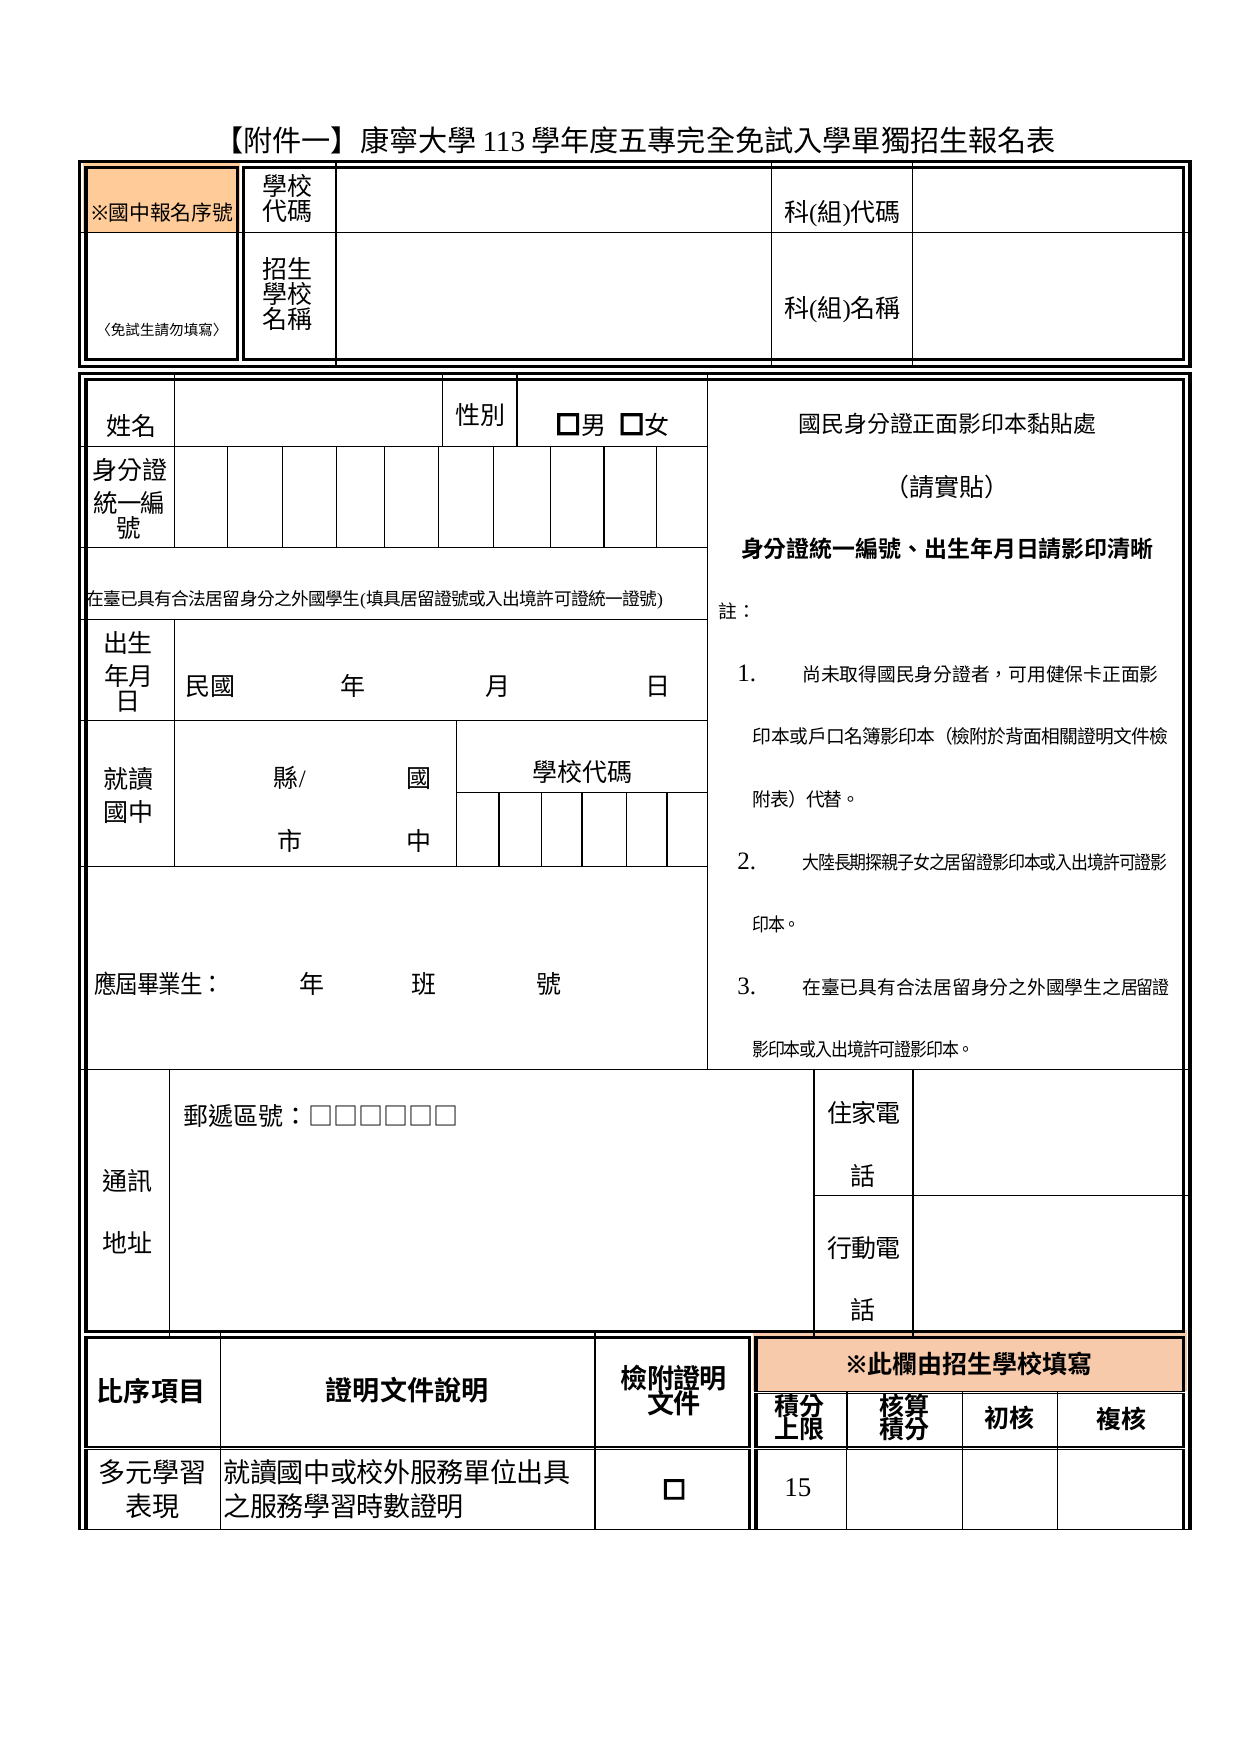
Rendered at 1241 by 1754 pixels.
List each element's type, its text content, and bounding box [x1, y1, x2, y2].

table_cell [385, 447, 438, 547]
table_cell [605, 447, 656, 547]
table_cell 國民身分證正面影印本黏貼處 （請實貼） 身分證統一編號、出生年月日請影印清晰 註： 尚未取得國民身分證者，可用健保卡正面影印本或戶口名簿影印本（檢附於背面相關證明文件檢附表）代替。 大陸長期探親子女之居留證影印本或入出境許可證影印本。 在臺已具有合法居留身分之外國學生之居留證影印本或入出境許可證影印本。 [708, 375, 1187, 1069]
table_cell 比序項目 [88, 1339, 220, 1446]
table_cell 民國 [175, 620, 247, 720]
table_cell [914, 1070, 1182, 1195]
table_cell 初核 [963, 1394, 1057, 1446]
table_cell [847, 1450, 962, 1529]
table_cell 行動電話 [815, 1196, 912, 1330]
table_cell 比序項目 [83, 1330, 169, 1446]
table_cell [542, 793, 581, 866]
table_cell [320, 721, 404, 866]
table_cell 就讀 國中 [88, 721, 174, 866]
table_cell 身分證 統一編號 [88, 447, 174, 547]
table_cell [337, 233, 771, 358]
table_cell 通訊 地址 [88, 1070, 169, 1330]
table_cell 日 [609, 620, 707, 720]
text 【附件一】康寧大學113學年度五專完全免試入學單獨招生報名表 [118, 97, 1152, 160]
table_cell 應屆畢業生： 年 班 號 [88, 867, 707, 1069]
table_cell [337, 447, 384, 547]
table_header [913, 163, 1187, 232]
table_cell 學校代碼 [457, 721, 707, 792]
table_cell [439, 447, 493, 547]
table_cell 住家電話 [815, 1070, 912, 1195]
table_cell 郵遞區號：□□□□□□ [170, 1070, 813, 1330]
table_cell [772, 361, 912, 365]
table_cell 15 [758, 1450, 846, 1529]
table_cell 縣/市 [260, 721, 320, 866]
table_cell [228, 447, 282, 547]
table_cell 月 [462, 620, 533, 720]
table_cell ※此欄由招生學校填寫 [753, 1333, 813, 1391]
table_cell  [596, 1450, 748, 1529]
table_cell 積分 上限 [758, 1394, 846, 1446]
table_cell [963, 1450, 1057, 1529]
table_header [337, 169, 771, 232]
table_cell 出生 年月日 [88, 620, 174, 720]
table_cell 〈免試生請勿填寫〉 [88, 233, 236, 358]
table_cell 就讀國中或校外服務單位出具之服務學習時數證明 [221, 1450, 594, 1529]
table_header [913, 169, 1182, 232]
table_cell [83, 358, 335, 365]
table_cell 科(組)名稱 [772, 233, 912, 358]
table_cell [551, 447, 603, 547]
table_cell 性別 [443, 381, 516, 446]
table_cell 招生 學校 名稱 [245, 233, 335, 358]
table_cell [627, 793, 666, 866]
table_cell 男 女 [518, 381, 707, 446]
table_cell [583, 793, 626, 866]
table_cell [337, 361, 771, 365]
table_cell ※此欄由招生學校填寫 [758, 1339, 1182, 1391]
table_cell [494, 447, 550, 547]
table_cell [668, 793, 707, 866]
table_cell [175, 721, 260, 866]
table_cell 多元學習 表現 [88, 1450, 220, 1529]
table_cell 複核 [1058, 1394, 1182, 1446]
table_cell [247, 620, 316, 720]
table_cell [175, 447, 227, 547]
table_cell ※此欄由招生學校填寫 [914, 1330, 1187, 1391]
table_cell 年 [316, 620, 389, 720]
table_cell [175, 381, 442, 446]
table_cell [1058, 1450, 1182, 1529]
table_cell 國中 [404, 721, 456, 866]
table_header 學校 代碼 [240, 163, 335, 232]
table_cell 證明文件說明 [221, 1339, 594, 1446]
table_cell [500, 793, 541, 866]
table_cell 檢附證明 文件 [596, 1333, 753, 1446]
table_cell 核算 積分 [848, 1394, 962, 1446]
table_cell [83, 368, 1187, 372]
table_header ※國中報名序號 [83, 163, 240, 232]
table_cell [657, 447, 707, 547]
table_cell 姓名 [83, 375, 174, 446]
table_cell [914, 1196, 1182, 1330]
table_cell [533, 620, 608, 720]
table_cell [283, 447, 336, 547]
table_header 科(組)代碼 [772, 169, 912, 232]
table_cell [457, 793, 498, 866]
table_cell [389, 620, 462, 720]
table_cell [913, 358, 1187, 365]
table_cell [913, 233, 1182, 358]
table_cell 在臺已具有合法居留身分之外國學生(填具居留證號或入出境許可證統一證號) [88, 548, 707, 619]
